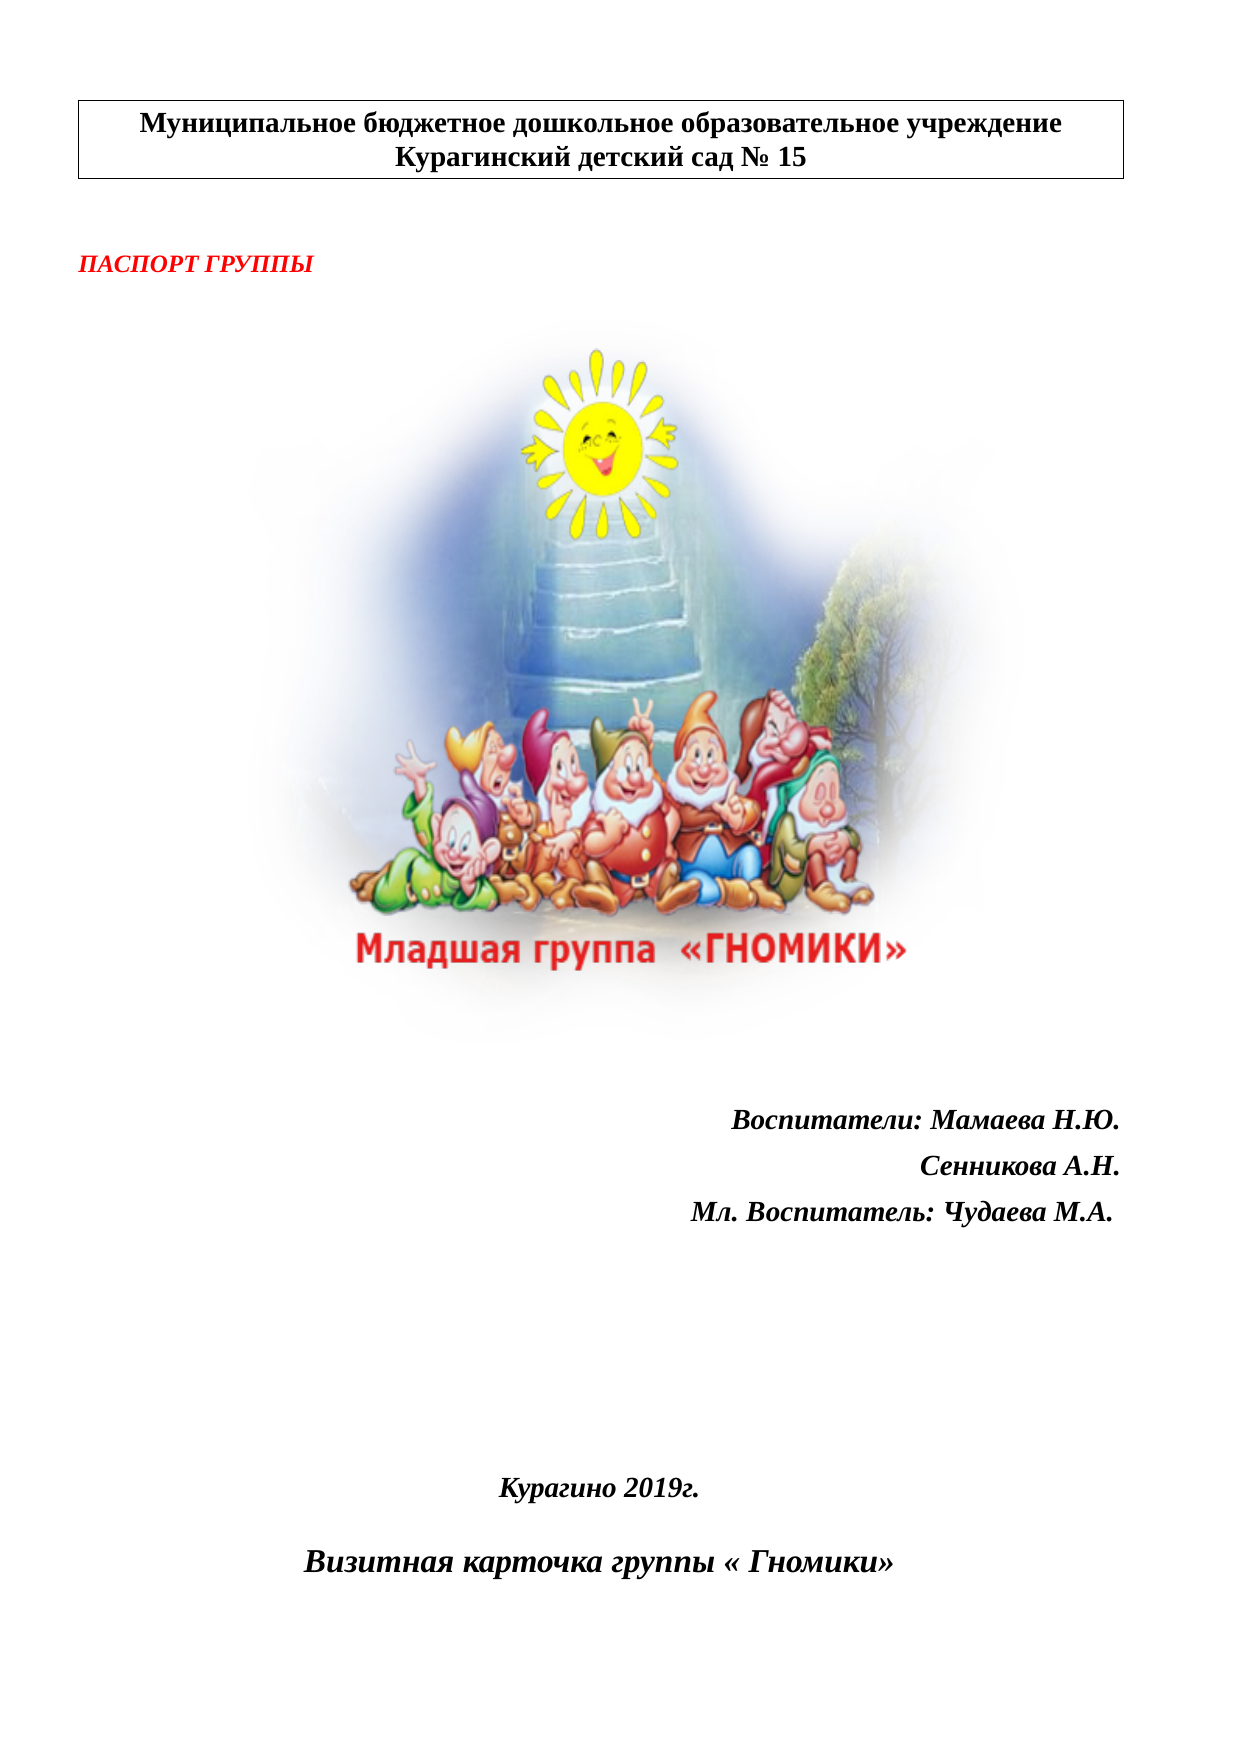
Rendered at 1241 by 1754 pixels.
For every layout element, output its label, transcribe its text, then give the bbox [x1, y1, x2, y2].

text ПАСПОРТ ГРУППЫ [78, 249, 1123, 278]
text Воспитатели: Мамаева Н.Ю. [78, 1102, 1123, 1136]
subtitle Визитная карточка группы « Гномики» [78, 1541, 1123, 1580]
picture [248, 319, 1024, 1043]
table_header Муниципальное бюджетное дошкольное образовательное учреждение Курагинский детский сад № 15 [79, 101, 1123, 178]
text Курагино 2019г. [78, 1470, 1123, 1504]
text Сенникова А.Н. [78, 1148, 1123, 1182]
text Мл. Воспитатель: Чудаева М.А. [78, 1194, 1123, 1228]
